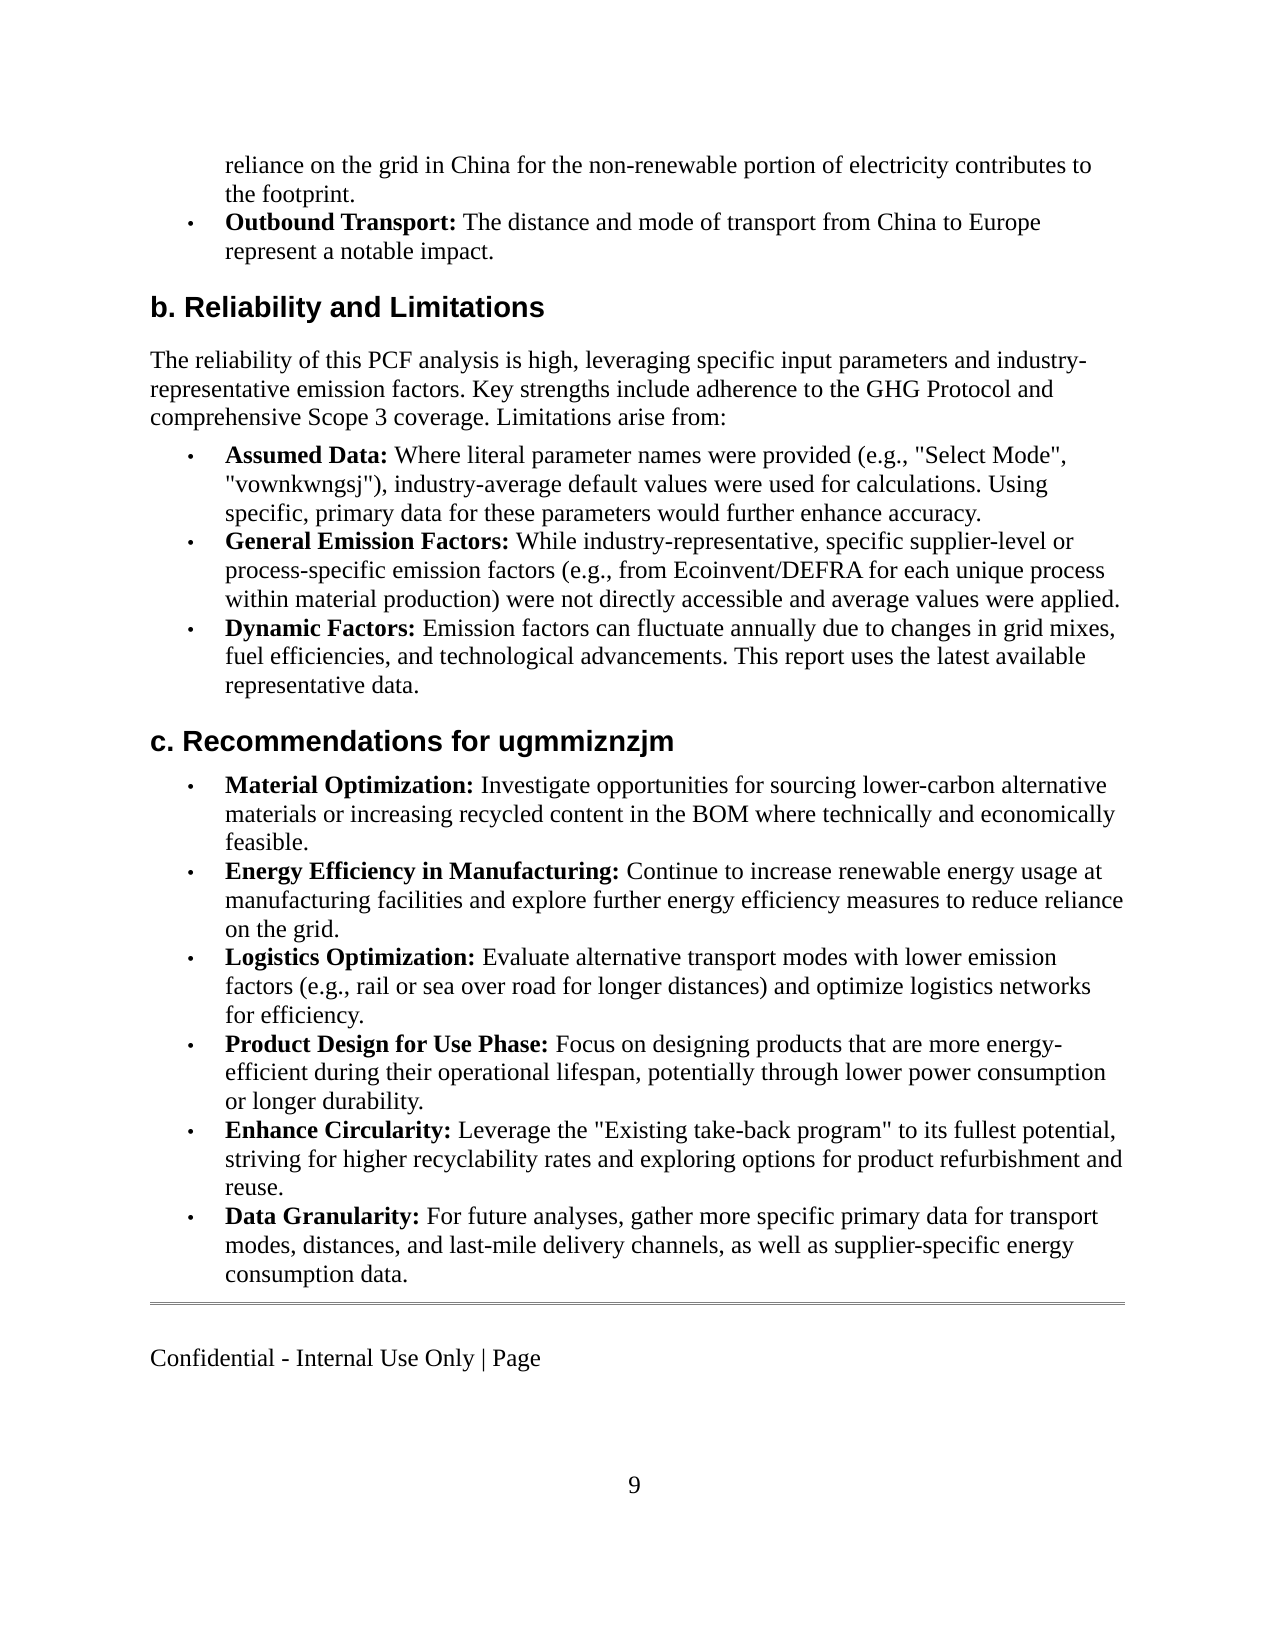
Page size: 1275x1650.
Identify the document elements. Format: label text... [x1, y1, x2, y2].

list Assumed Data: Where literal parameter names were provided (e.g., "Select Mode", "vownkwngsj"), industry-average default values were used for calculations. Using specific, primary data for these parameters would further enhance accuracy. [187, 440, 1125, 526]
list Enhance Circularity: Leverage the "Existing take-back program" to its fullest potential, striving for higher recyclability rates and exploring options for product refurbishment and reuse. [187, 1115, 1125, 1201]
list reliance on the grid in China for the non-renewable portion of electricity contributes to the footprint. [187, 150, 1125, 207]
subtitle c. Recommendations for ugmmiznzjm [150, 724, 1125, 757]
list Outbound Transport: The distance and mode of transport from China to Europe represent a notable impact. [187, 207, 1125, 265]
list Dynamic Factors: Emission factors can fluctuate annually due to changes in grid mixes, fuel efficiencies, and technological advancements. This report uses the latest available representative data. [187, 613, 1125, 699]
subtitle b. Reliability and Limitations [150, 290, 1125, 323]
text Confidential - Internal Use Only | Page [150, 1343, 1125, 1371]
list Logistics Optimization: Evaluate alternative transport modes with lower emission factors (e.g., rail or sea over road for longer distances) and optimize logistics networks for efficiency. [187, 942, 1125, 1029]
list Data Granularity: For future analyses, gather more specific primary data for transport modes, distances, and last-mile delivery channels, as well as supplier-specific energy consumption data. [187, 1201, 1125, 1287]
list Material Optimization: Investigate opportunities for sourcing lower-carbon alternative materials or increasing recycled content in the BOM where technically and economically feasible. [187, 770, 1125, 856]
text The reliability of this PCF analysis is high, leveraging specific input parameters and industry-representative emission factors. Key strengths include adherence to the GHG Protocol and comprehensive Scope 3 coverage. Limitations arise from: [150, 345, 1125, 431]
list General Emission Factors: While industry-representative, specific supplier-level or process-specific emission factors (e.g., from Ecoinvent/DEFRA for each unique process within material production) were not directly accessible and average values were applied. [187, 526, 1125, 613]
list Energy Efficiency in Manufacturing: Continue to increase renewable energy usage at manufacturing facilities and explore further energy efficiency measures to reduce reliance on the grid. [187, 856, 1125, 942]
list Product Design for Use Phase: Focus on designing products that are more energy-efficient during their operational lifespan, potentially through lower power consumption or longer durability. [187, 1029, 1125, 1115]
